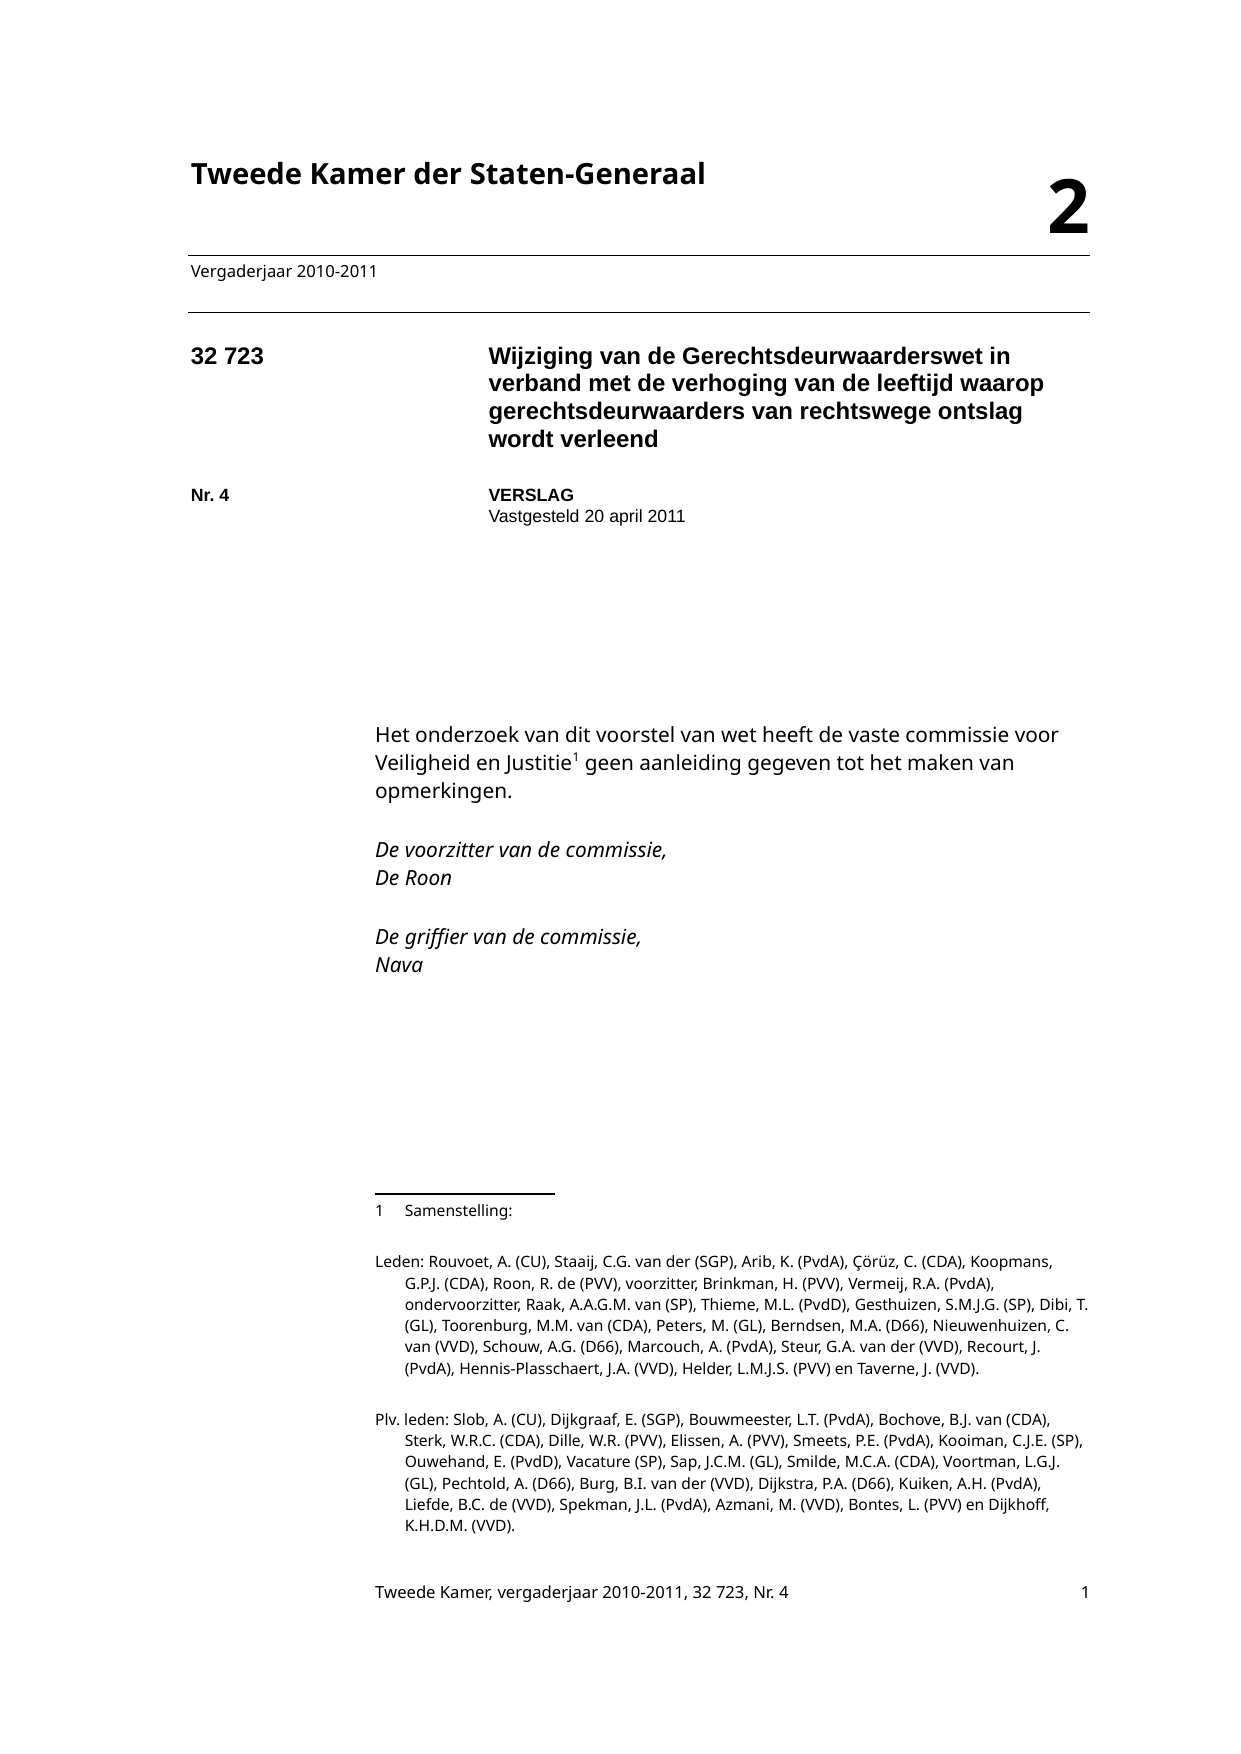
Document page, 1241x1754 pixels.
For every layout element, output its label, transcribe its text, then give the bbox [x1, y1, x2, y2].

text Leden: Rouvoet, A. (CU), Staaij, C.G. van der (SGP), Arib, K. (PvdA), Çörüz, C. (CDA), Koopmans, G.P.J. (CDA), Roon, R. de (PVV), voorzitter, Brinkman, H. (PVV), Vermeij, R.A. (PvdA), ondervoorzitter, Raak, A.A.G.M. van (SP), Thieme, M.L. (PvdD), Gesthuizen, S.M.J.G. (SP), Dibi, T. (GL), Toorenburg, M.M. van (CDA), Peters, M. (GL), Berndsen, M.A. (D66), Nieuwenhuizen, C. van (VVD), Schouw, A.G. (D66), Marcouch, A. (PvdA), Steur, G.A. van der (VVD), Recourt, J. (PvdA), Hennis-Plasschaert, J.A. (VVD), Helder, L.M.J.S. (PVV) en Taverne, J. (VVD). [375, 1079, 1090, 1307]
table_header 2 [910, 150, 1090, 255]
table_cell [188, 313, 485, 339]
text Het onderzoek van dit voorstel van wet heeft de vaste commissie voor Veiligheid en Justitie geen aanleiding gegeven tot het maken van opmerkingen. [375, 720, 1090, 805]
table_cell Vergaderjaar 2010-2011 [188, 256, 485, 312]
table_cell Wijziging van de Gerechtsdeurwaarderswet in verband met de verhoging van de leeftijd waarop gerechtsdeurwaarders van rechtswege ontslag wordt verleend [485, 339, 1090, 482]
table_cell Nr. 4 [188, 482, 485, 601]
table_cell [485, 313, 1090, 339]
text De voorzitter van de commissie, [375, 835, 1090, 863]
table_cell [485, 256, 1090, 312]
table_header Tweede Kamer der Staten-Generaal [188, 150, 909, 255]
text Samenstelling: [375, 1021, 1090, 1049]
text Plv. leden: Slob, A. (CU), Dijkgraaf, E. (SGP), Bouwmeester, L.T. (PvdA), Bochove, B.J. van (CDA), Sterk, W.R.C. (CDA), Dille, W.R. (PVV), Elissen, A. (PVV), Smeets, P.E. (PvdA), Kooiman, C.J.E. (SP), Ouwehand, E. (PvdD), Vacature (SP), Sap, J.C.M. (GL), Smilde, M.C.A. (CDA), Voortman, L.G.J. (GL), Pechtold, A. (D66), Burg, B.I. van der (VVD), Dijkstra, P.A. (D66), Kuiken, A.H. (PvdA), Liefde, B.C. de (VVD), Spekman, J.L. (PvdA), Azmani, M. (VVD), Bontes, L. (PVV) en Dijkhoff, K.H.D.M. (VVD). [375, 1337, 1090, 1536]
table_cell 32 723 [188, 339, 485, 482]
text Nava [375, 950, 1090, 979]
text De Roon [375, 863, 1090, 892]
table_cell VERSLAG Vastgesteld 20 april 2011 [485, 482, 1090, 601]
text De griffier van de commissie, [375, 922, 1090, 950]
